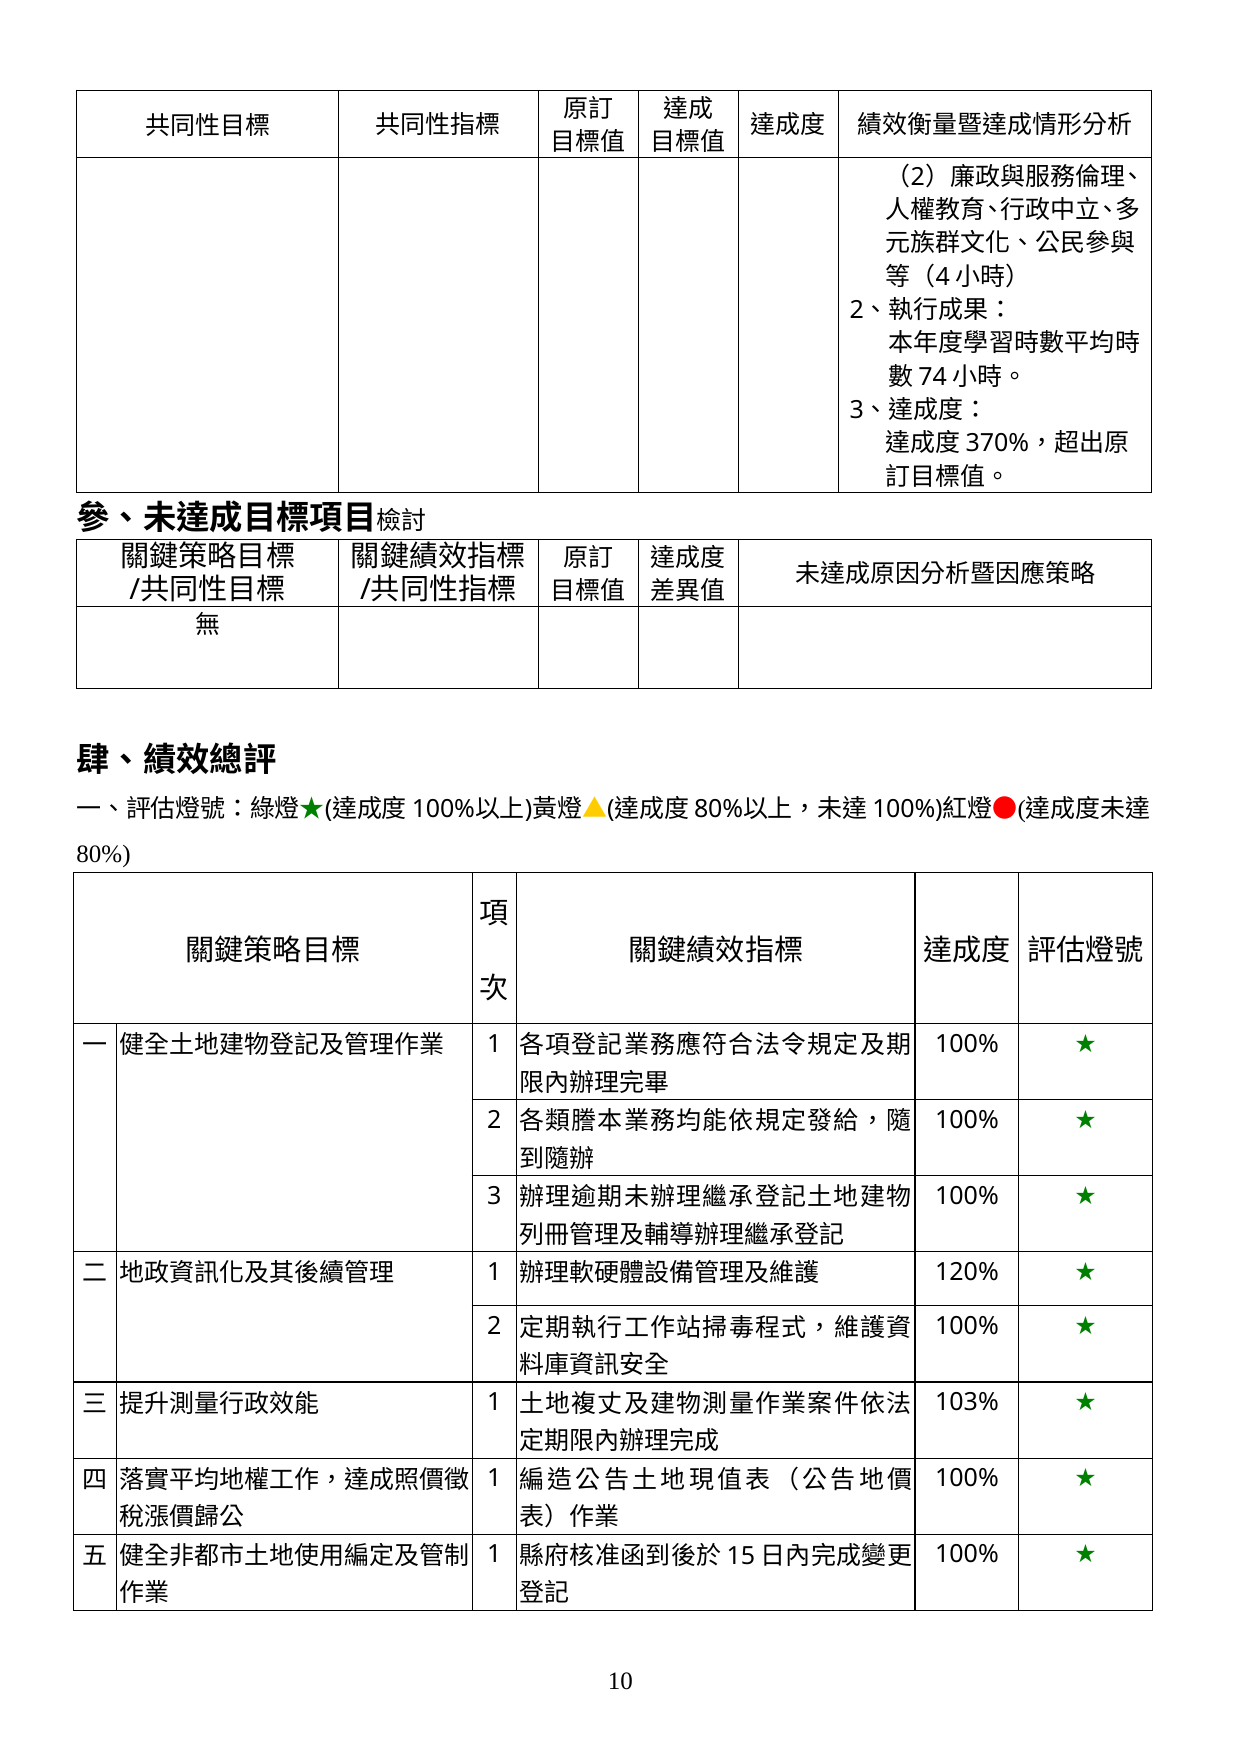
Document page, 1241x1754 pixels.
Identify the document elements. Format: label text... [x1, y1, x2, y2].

table_cell 健全非都市土地使用編定及管制作業 [117, 1535, 472, 1609]
table_header 關鍵績效指標/共同性指標 [339, 540, 538, 606]
table_cell ★ [1019, 1459, 1152, 1533]
table_cell [339, 607, 538, 688]
table_cell ★ [1019, 1100, 1152, 1175]
table_cell 100% [916, 1100, 1018, 1175]
table_cell 1 [473, 1252, 516, 1305]
table_cell 四 [74, 1459, 116, 1533]
table_header 共同性目標 [77, 91, 338, 157]
table_cell 100% [916, 1459, 1018, 1533]
text 肆、績效總評 [76, 734, 1152, 780]
table_cell ★ [1019, 1024, 1152, 1099]
table_cell 各類謄本業務均能依規定發給，隨到隨辦 [517, 1100, 914, 1175]
table_header 共同性指標 [339, 91, 538, 157]
table_cell ★ [1019, 1383, 1152, 1457]
table_header 達成度 [916, 873, 1018, 1023]
table_header 績效衡量暨達成情形分析 [839, 91, 1151, 157]
table_cell 3 [473, 1176, 516, 1251]
table_cell 縣府核准函到後於15日內完成變更登記 [517, 1535, 914, 1609]
table_header 關鍵策略目標 /共同性目標 [77, 540, 338, 606]
table_cell [539, 158, 638, 492]
table_cell 一 [74, 1024, 116, 1251]
table_header 達成度 差異值 [639, 540, 738, 606]
table_cell 落實平均地權工作，達成照價徵稅漲價歸公 [117, 1459, 472, 1533]
table_cell 土地複丈及建物測量作業案件依法定期限內辦理完成 [517, 1383, 914, 1457]
table_cell [739, 158, 838, 492]
text 參、未達成目標項目檢討 [76, 493, 1152, 538]
table_cell 各項登記業務應符合法令規定及期限內辦理完畢 [517, 1024, 914, 1099]
table_cell 二 [74, 1252, 116, 1381]
table_cell 健全土地建物登記及管理作業 [117, 1024, 472, 1251]
table_header 原訂 目標值 [539, 91, 638, 157]
table_header 關鍵策略目標 [74, 873, 472, 1023]
table_header 未達成原因分析暨因應策略 [739, 540, 1151, 606]
table_cell 編造公告土地現值表（公告地價表）作業 [517, 1459, 914, 1533]
table_header 達成 目標值 [639, 91, 738, 157]
table_cell 1 [473, 1535, 516, 1609]
table_cell ★ [1019, 1306, 1152, 1381]
table_cell [339, 158, 538, 492]
table_cell 103% [916, 1383, 1018, 1457]
table_cell 三 [74, 1383, 116, 1457]
table_header 關鍵績效指標 [517, 873, 914, 1023]
table_cell 100% [916, 1024, 1018, 1099]
table_header 原訂 目標值 [539, 540, 638, 606]
table_cell 辦理軟硬體設備管理及維護 [517, 1252, 914, 1305]
table_cell 提升測量行政效能 [117, 1383, 472, 1457]
table_header 達成度 [739, 91, 838, 157]
table_cell 五 [74, 1535, 116, 1609]
table_cell （2）廉政與服務倫理、人權教育、行政中立、多元族群文化、公民參與等（4小時） 2、執行成果： 本年度學習時數平均時數74小時。 3、達成度： 達成度370%，超出原訂目標值。 [839, 158, 1151, 492]
text 一、評估燈號：綠燈★(達成度100%以上)黃燈▲(達成度80%以上，未達100%)紅燈●(達成度未達80%) [76, 780, 1152, 872]
table_cell 定期執行工作站掃毒程式，維護資料庫資訊安全 [517, 1306, 914, 1381]
table_cell 100% [916, 1535, 1018, 1609]
table_cell 1 [473, 1459, 516, 1533]
table_cell 辦理逾期未辦理繼承登記土地建物列冊管理及輔導辦理繼承登記 [517, 1176, 914, 1251]
table_cell 1 [473, 1383, 516, 1457]
table_header 項次 [473, 873, 516, 1023]
table_cell 無 [77, 607, 338, 688]
table_cell 地政資訊化及其後續管理 [117, 1252, 472, 1381]
table_cell 2 [473, 1306, 516, 1381]
table_cell [77, 158, 338, 492]
table_cell [639, 158, 738, 492]
table_cell 120% [916, 1252, 1018, 1305]
table_header 評估燈號 [1019, 873, 1152, 1023]
table_cell 100% [916, 1176, 1018, 1251]
table_cell ★ [1019, 1176, 1152, 1251]
table_cell [739, 607, 1151, 688]
table_cell 2 [473, 1100, 516, 1175]
table_cell [539, 607, 638, 688]
table_cell 100% [916, 1306, 1018, 1381]
table_cell [639, 607, 738, 688]
table_cell ★ [1019, 1535, 1152, 1609]
table_cell 1 [473, 1024, 516, 1099]
table_cell ★ [1019, 1252, 1152, 1305]
